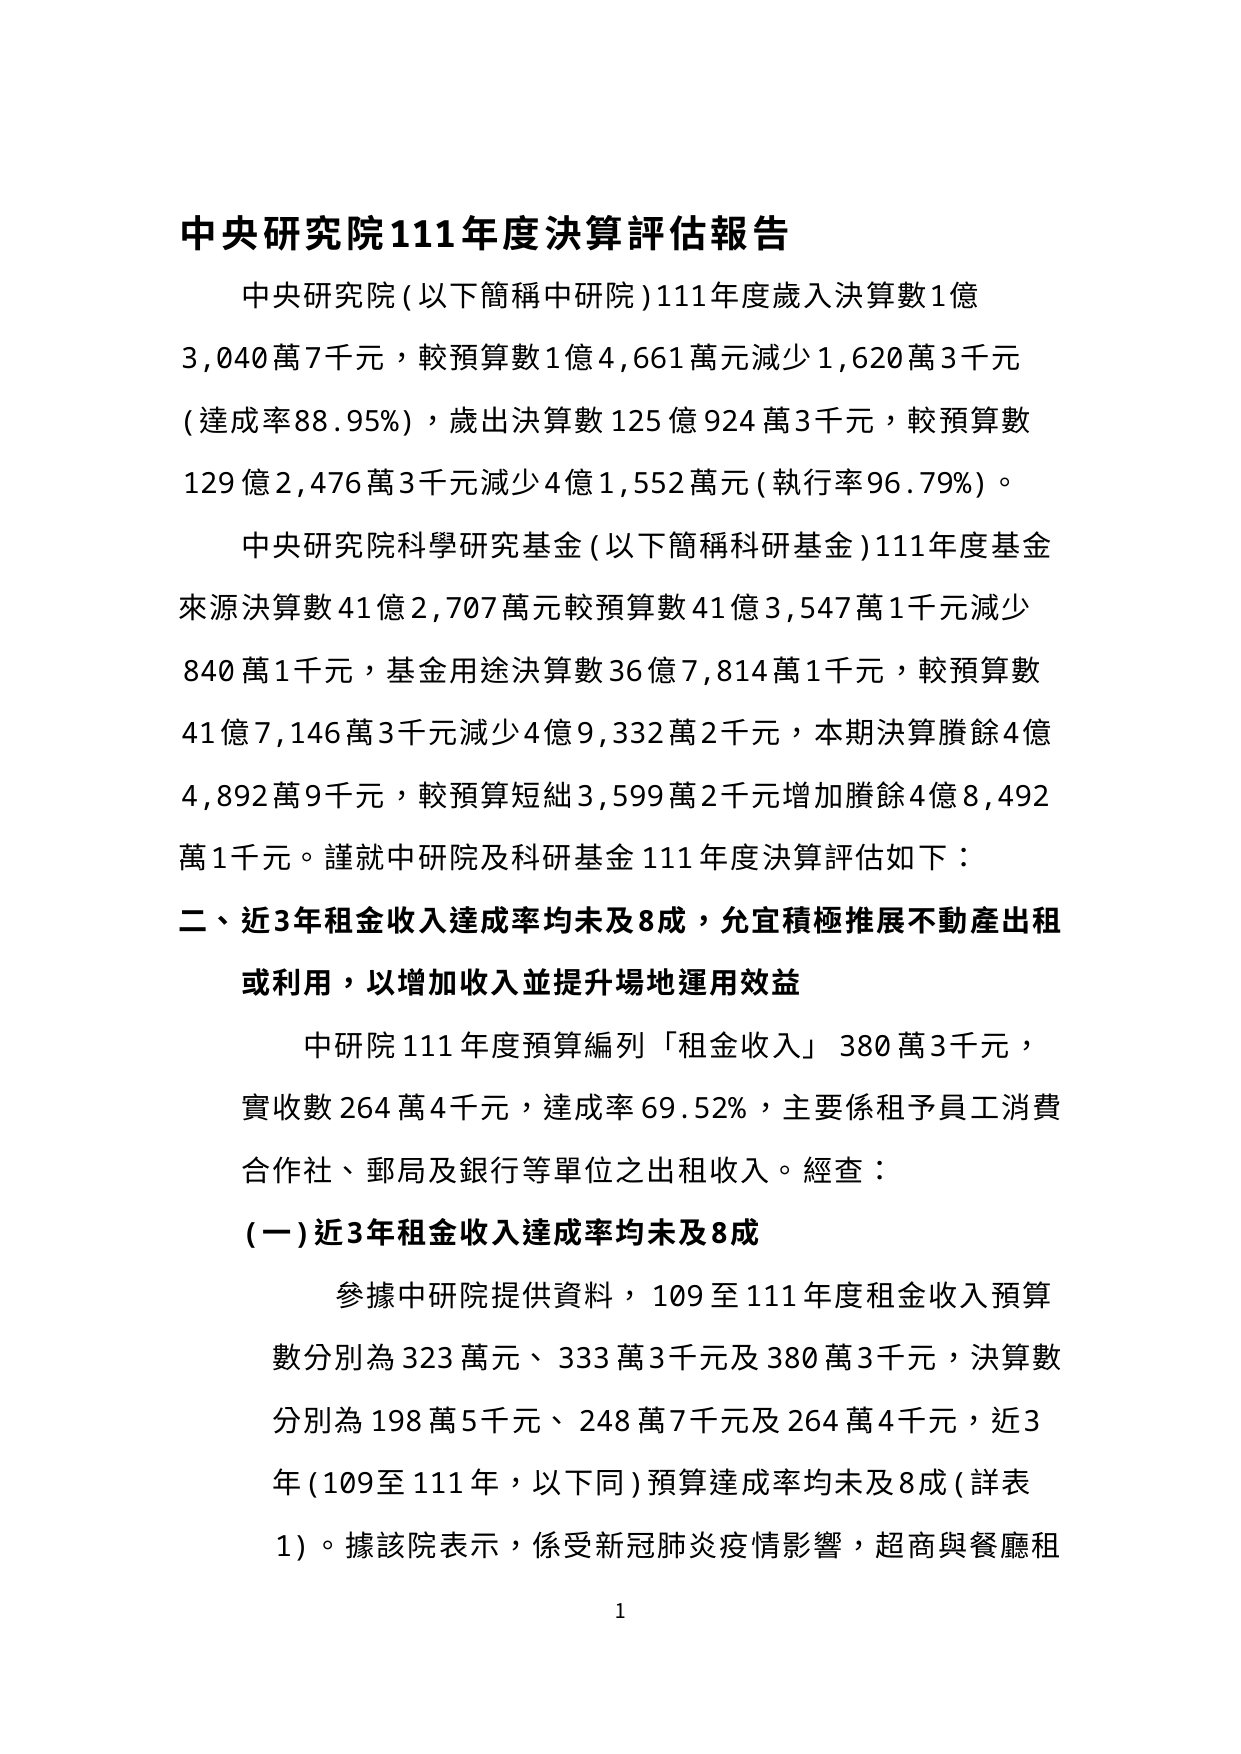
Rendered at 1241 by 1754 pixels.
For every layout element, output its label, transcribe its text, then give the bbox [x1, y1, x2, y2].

text (一)近3年租金收入達成率均未及8成 [236, 1189, 1063, 1252]
text 參據中研院提供資料，109至111年度租金收入預算數分別為323萬元、333萬3千元及380萬3千元，決算數分別為198萬5千元、248萬7千元及264萬4千元，近3年(109至111年，以下同)預算達成率均未及8成(詳表1)。據該院表示，係受新冠肺炎疫情影響，超商與餐廳租 [266, 1252, 1063, 1564]
text 中研院111年度預算編列「租金收入」380萬3千元，實收數264萬4千元，達成率69.52%，主要係租予員工消費合作社、郵局及銀行等單位之出租收入。經查： [236, 1002, 1063, 1189]
text 二、近3年租金收入達成率均未及8成，允宜積極推展不動產出租或利用，以增加收入並提升場地運用效益 [177, 877, 1063, 1002]
text 中央研究院111年度決算評估報告 [177, 189, 1063, 252]
text 中央研究院科學研究基金(以下簡稱科研基金)111年度基金來源決算數41億2,707萬元較預算數41億3,547萬1千元減少840萬1千元，基金用途決算數36億7,814萬1千元，較預算數41億7,146萬3千元減少4億9,332萬2千元，本期決算賸餘4億4,892萬9千元，較預算短絀3,599萬2千元增加賸餘4億8,492萬1千元。謹就中研院及科研基金111年度決算評估如下： [177, 502, 1063, 877]
text 中央研究院(以下簡稱中研院)111年度歲入決算數1億3,040萬7千元，較預算數1億4,661萬元減少1,620萬3千元(達成率88.95%)，歲出決算數125億924萬3千元，較預算數129億2,476萬3千元減少4億1,552萬元(執行率96.79%)。 [177, 252, 1063, 502]
